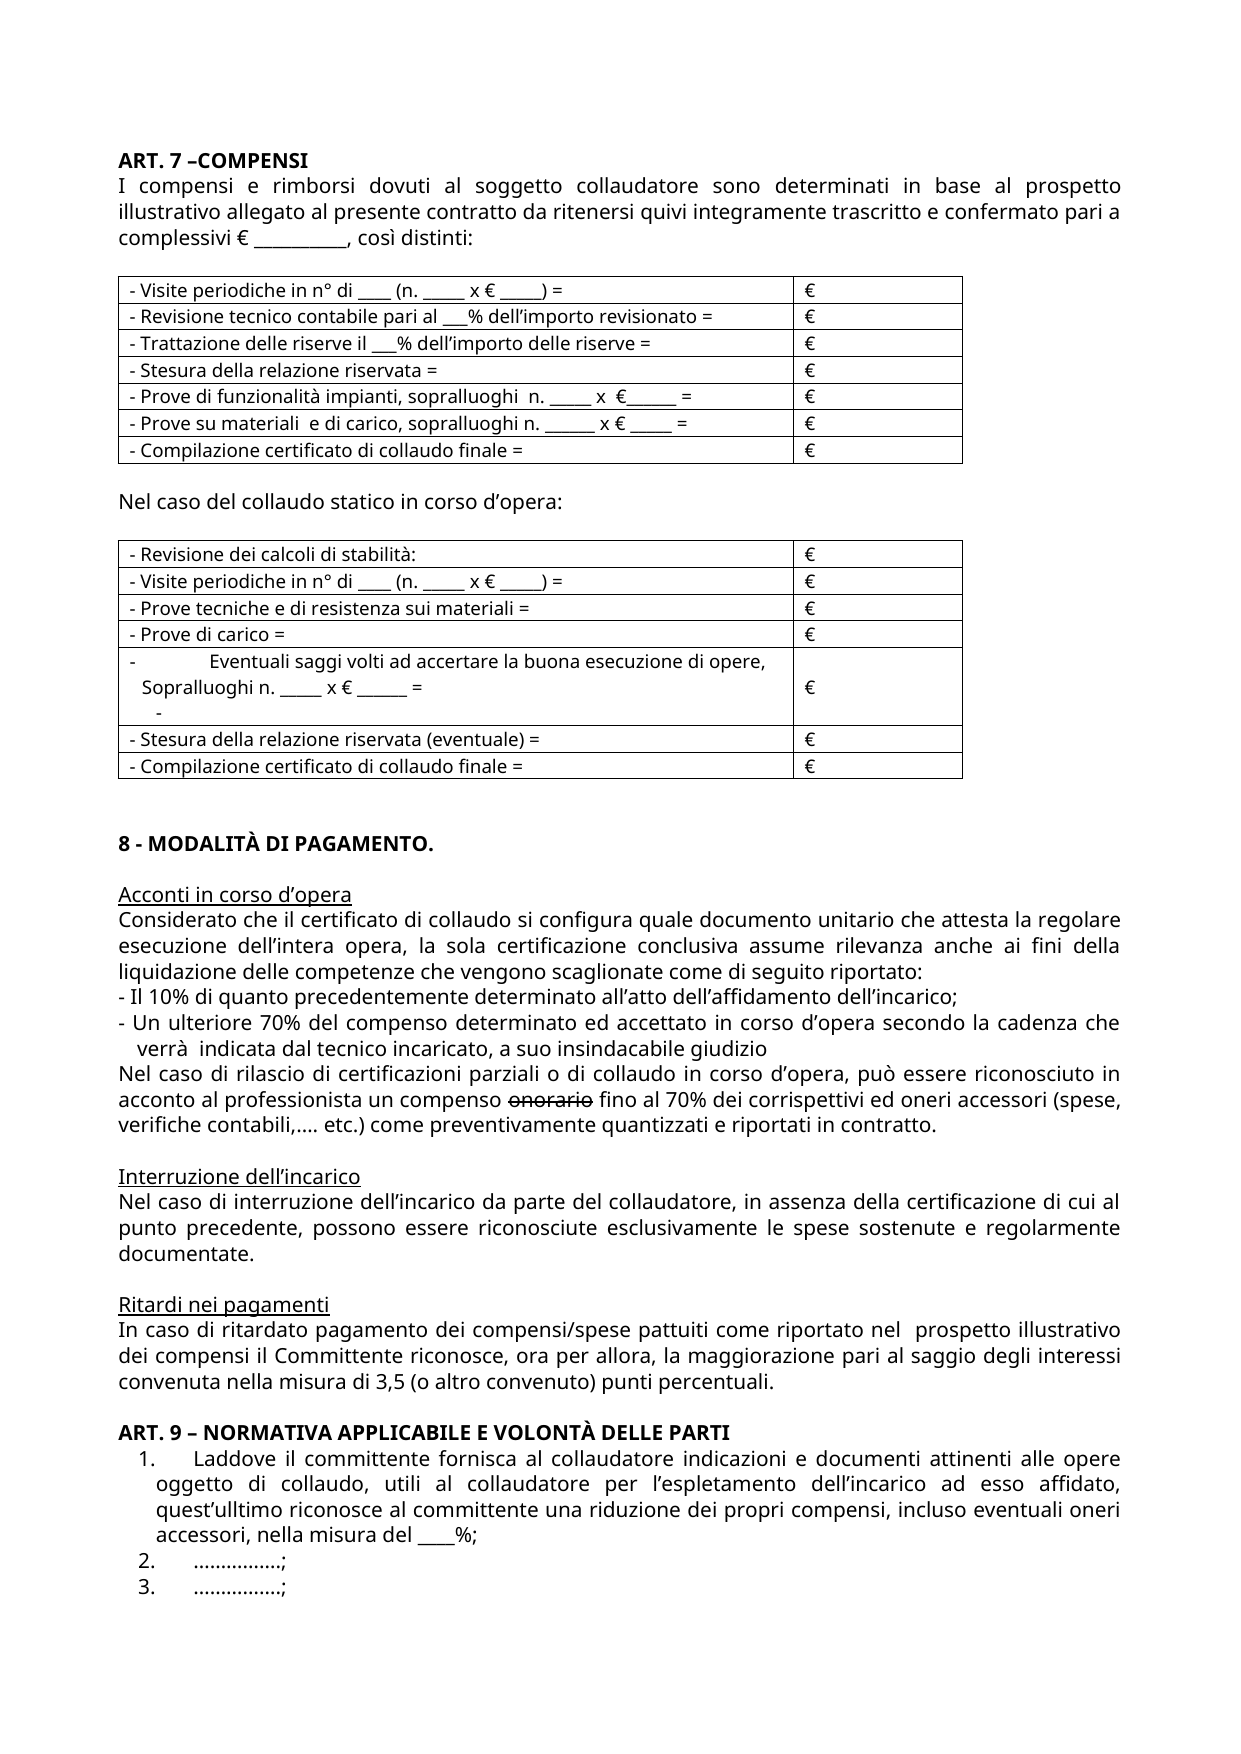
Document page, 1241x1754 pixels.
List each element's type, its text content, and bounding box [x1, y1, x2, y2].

text - Il 10% di quanto precedentemente determinato all’atto dell’affidamento dell’incarico; [118, 984, 1122, 1010]
table_cell - Compilazione certificato di collaudo finale = [119, 437, 793, 462]
table_cell € [794, 726, 962, 752]
text In caso di ritardato pagamento dei compensi/spese pattuiti come riportato nel prospetto illustrativo dei compensi il Committente riconosce, ora per allora, la maggiorazione pari al saggio degli interessi convenuta nella misura di 3,5 (o altro convenuto) punti percentuali. [118, 1317, 1122, 1394]
table_cell - Prove su materiali e di carico, sopralluoghi n. ______ x € _____ = [119, 410, 793, 436]
list …………….; [138, 1548, 1122, 1574]
text Nel caso di rilascio di certificazioni parziali o di collaudo in corso d’opera, può essere riconosciuto in acconto al professionista un compenso onorario fino al 70% dei corrispettivi ed oneri accessori (spese, verifiche contabili,…. etc.) come preventivamente quantizzati e riportati in contratto. [118, 1061, 1122, 1138]
table_cell Eventuali saggi volti ad accertare la buona esecuzione di opere, Sopralluoghi n. _____ x € ______ = [119, 648, 793, 725]
table_header - Revisione dei calcoli di stabilità: [119, 541, 793, 567]
table_cell - Prove di carico = [119, 621, 793, 647]
table_cell - Prove di funzionalità impianti, sopralluoghi n. _____ x €______ = [119, 384, 793, 409]
table_cell € [794, 304, 962, 329]
table_cell - Revisione tecnico contabile pari al ___% dell’importo revisionato = [119, 304, 793, 329]
text I compensi e rimborsi dovuti al soggetto collaudatore sono determinati in base al prospetto illustrativo allegato al presente contratto da ritenersi quivi integramente trascritto e confermato pari a complessivi € __________, così distinti: [118, 173, 1122, 250]
list Laddove il committente fornisca al collaudatore indicazioni e documenti attinenti alle opere oggetto di collaudo, utili al collaudatore per l’espletamento dell’incarico ad esso affidato, quest’ulltimo riconosce al committente una riduzione dei propri compensi, incluso eventuali oneri accessori, nella misura del ____%; [138, 1446, 1122, 1548]
text Acconti in corso d’opera [118, 882, 1122, 907]
table_cell € [794, 595, 962, 620]
text Nel caso di interruzione dell’incarico da parte del collaudatore, in assenza della certificazione di cui al punto precedente, possono essere riconosciute esclusivamente le spese sostenute e regolarmente documentate. [118, 1189, 1122, 1266]
list …………….; [138, 1574, 1122, 1599]
text - Un ulteriore 70% del compenso determinato ed accettato in corso d’opera secondo la cadenza che verrà indicata dal tecnico incaricato, a suo insindacabile giudizio [118, 1010, 1122, 1061]
text Interruzione dell’incarico [118, 1164, 1122, 1189]
table_cell € [794, 357, 962, 382]
table_cell € [794, 568, 962, 594]
table_cell - Trattazione delle riserve il ___% dell’importo delle riserve = [119, 330, 793, 356]
table_header € [794, 541, 962, 567]
table_cell € [794, 437, 962, 462]
table_cell - Visite periodiche in n° di ____ (n. _____ x € _____) = [119, 568, 793, 594]
table_cell € [794, 648, 962, 725]
table_header - Visite periodiche in n° di ____ (n. _____ x € _____) = [119, 277, 793, 302]
text 8 - MODALITÀ DI PAGAMENTO. [118, 831, 1122, 856]
table_cell € [794, 753, 962, 778]
text ART. 7 –COMPENSI [118, 148, 1122, 173]
text ART. 9 – NORMATIVA APPLICABILE E VOLONTÀ DELLE PARTI [118, 1420, 1122, 1446]
table_header € [794, 277, 962, 302]
text Considerato che il certificato di collaudo si configura quale documento unitario che attesta la regolare esecuzione dell’intera opera, la sola certificazione conclusiva assume rilevanza anche ai fini della liquidazione delle competenze che vengono scaglionate come di seguito riportato: [118, 907, 1122, 984]
text Ritardi nei pagamenti [118, 1292, 1122, 1317]
table_cell € [794, 330, 962, 356]
table_cell - Stesura della relazione riservata (eventuale) = [119, 726, 793, 752]
table_cell € [794, 384, 962, 409]
table_cell € [794, 621, 962, 647]
table_cell - Stesura della relazione riservata = [119, 357, 793, 382]
table_cell - Compilazione certificato di collaudo finale = [119, 753, 793, 778]
table_cell - Prove tecniche e di resistenza sui materiali = [119, 595, 793, 620]
text Nel caso del collaudo statico in corso d’opera: [118, 489, 1122, 515]
table_cell € [794, 410, 962, 436]
